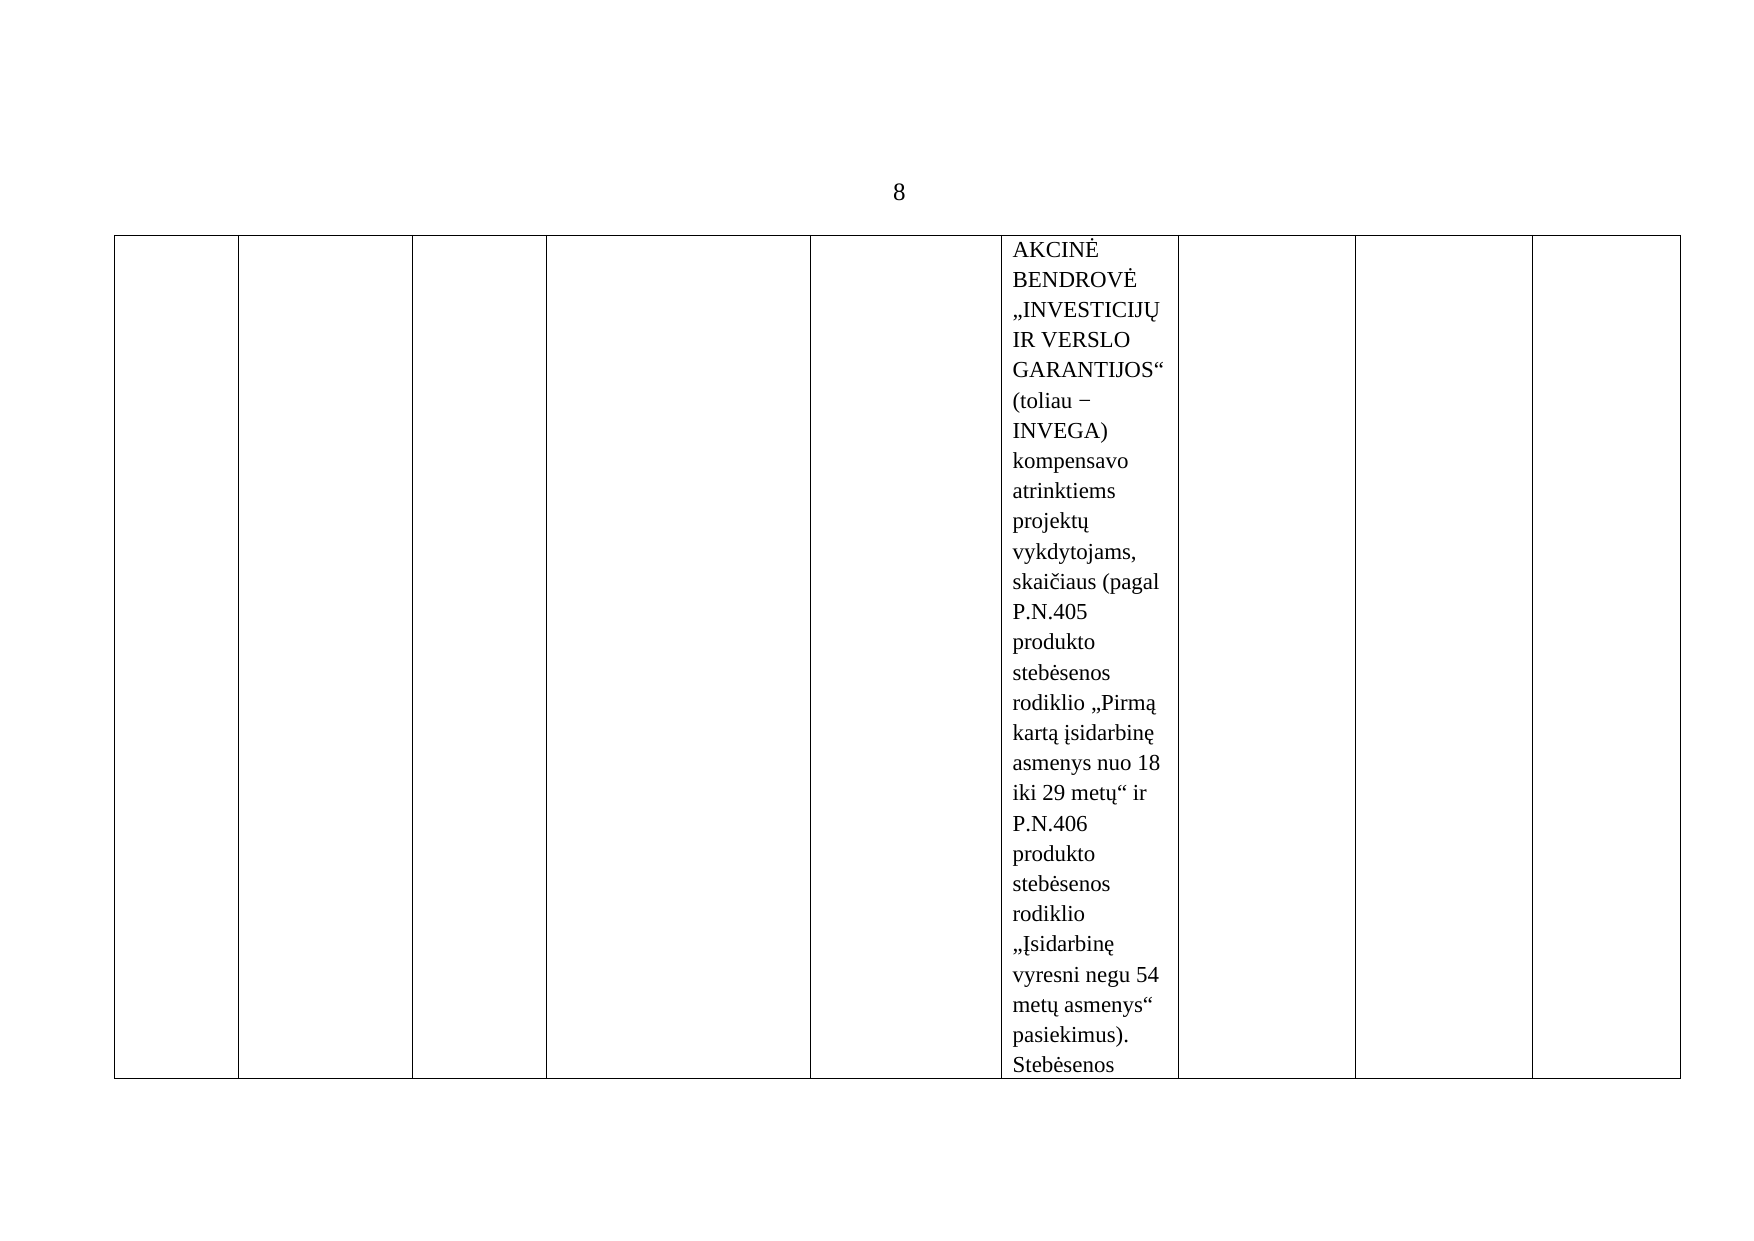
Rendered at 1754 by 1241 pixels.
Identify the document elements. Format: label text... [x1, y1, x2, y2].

table_cell [413, 236, 546, 1078]
table_cell AKCINĖ BENDROVĖ „INVESTICIJŲ IR VERSLO GARANTIJOS“ (toliau − INVEGA) kompensavo atrinktiems projektų vykdytojams, skaičiaus (pagal P.N.405 produkto stebėsenos rodiklio „Pirmą kartą įsidarbinę asmenys nuo 18 iki 29 metų“ ir P.N.406 produkto stebėsenos rodiklio „Įsidarbinę vyresni negu 54 metų asmenys“ pasiekimus). Stebėsenos [1002, 236, 1178, 1078]
table_cell [1533, 236, 1680, 1078]
table_cell [239, 236, 412, 1078]
table_cell [811, 236, 1001, 1078]
table_cell [115, 236, 238, 1078]
table_cell [1179, 236, 1355, 1078]
table_cell [1356, 236, 1532, 1078]
table_cell [547, 236, 810, 1078]
